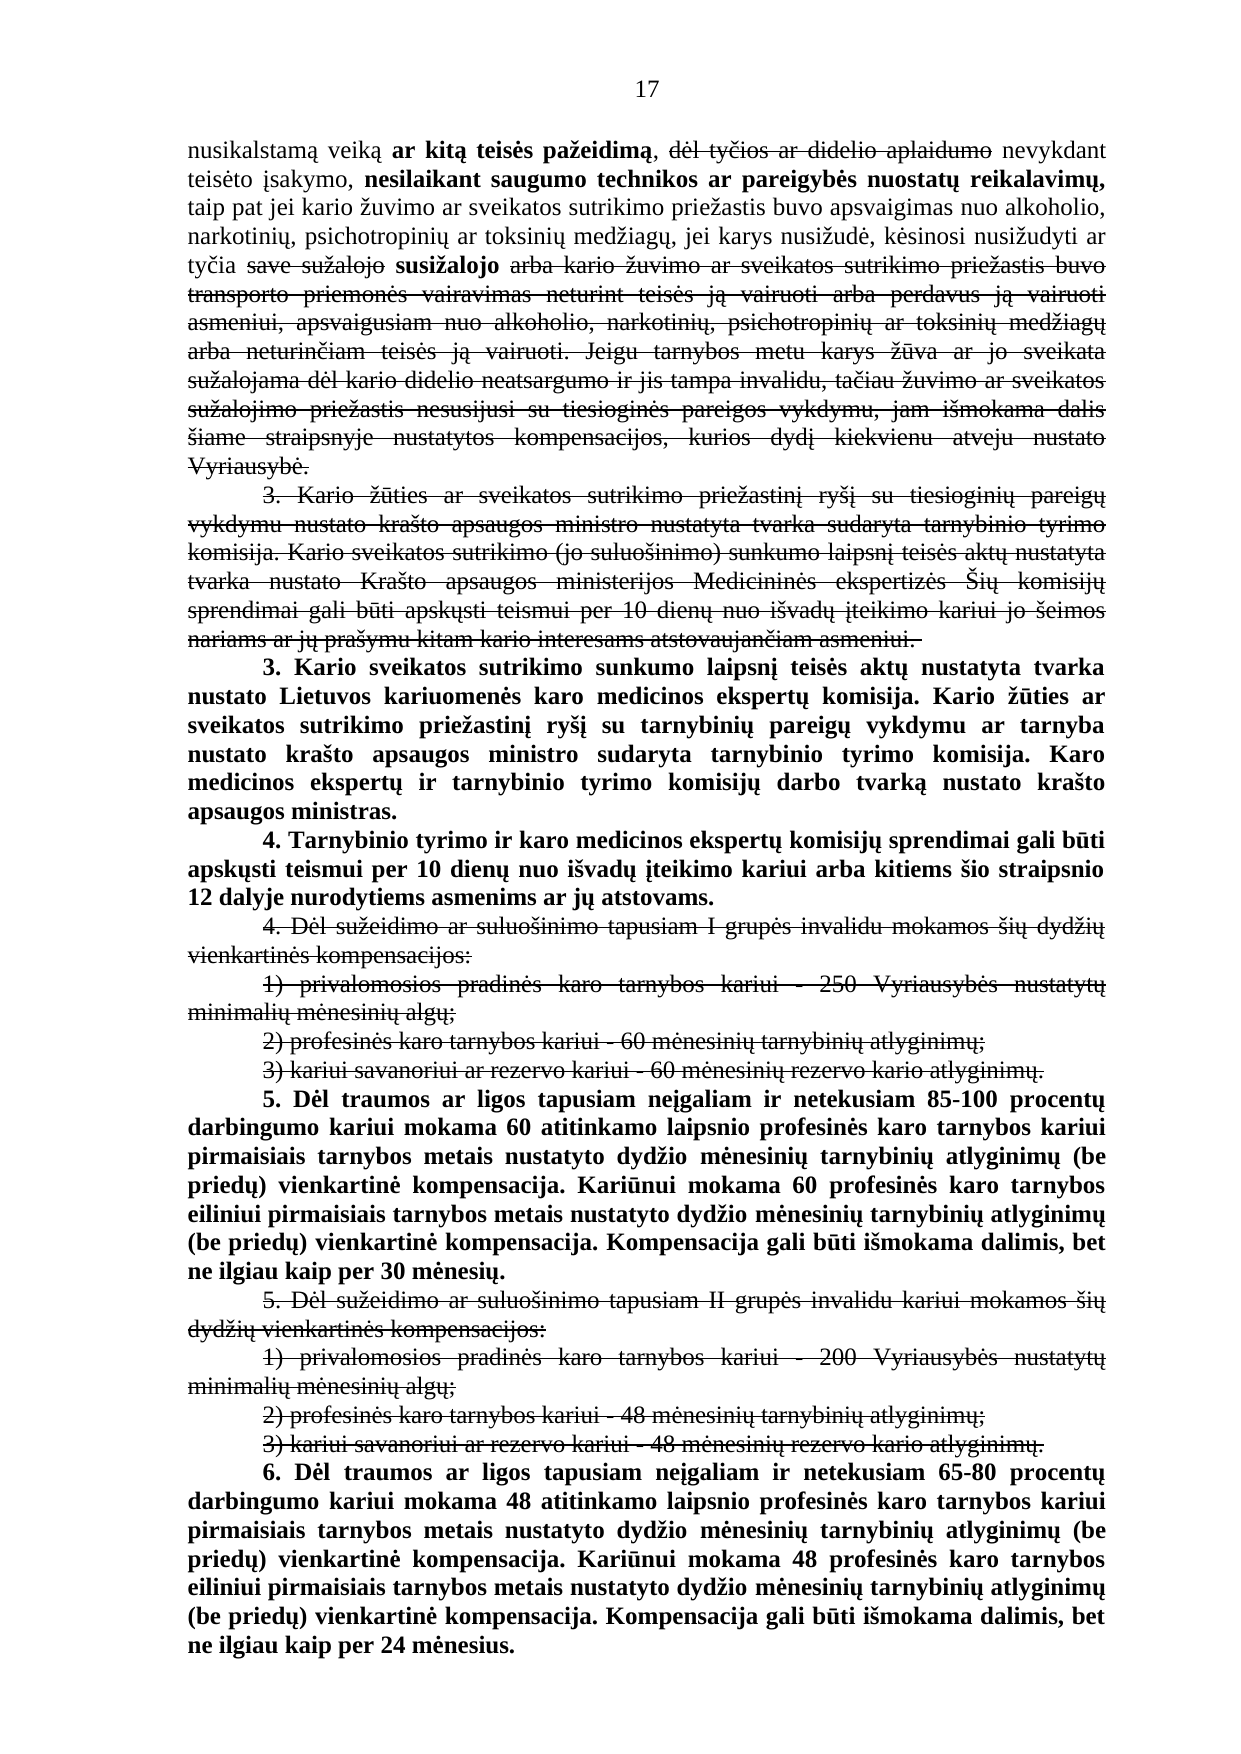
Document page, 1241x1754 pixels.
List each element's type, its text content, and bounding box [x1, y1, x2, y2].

text 5. Dėl traumos ar ligos tapusiam neįgaliam ir netekusiam 85-100 procentų darbingumo kariui mokama 60 atitinkamo laipsnio profesinės karo tarnybos kariui pirmaisiais tarnybos metais nustatyto dydžio mėnesinių tarnybinių atlyginimų (be priedų) vienkartinė kompensacija. Kariūnui mokama 60 profesinės karo tarnybos eiliniui pirmaisiais tarnybos metais nustatyto dydžio mėnesinių tarnybinių atlyginimų (be priedų) vienkartinė kompensacija. Kompensacija gali būti išmokama dalimis, bet ne ilgiau kaip per 30 mėnesių. [187, 1084, 1106, 1285]
text 3) kariui savanoriui ar rezervo kariui - 60 mėnesinių rezervo kario atlyginimų. [187, 1055, 1106, 1084]
text 2) profesinės karo tarnybos kariui - 48 mėnesinių tarnybinių atlyginimų; [187, 1400, 1106, 1429]
text 1) privalomosios pradinės karo tarnybos kariui - 250 Vyriausybės nustatytų minimalių mėnesinių algų; [187, 969, 1106, 1026]
text 2. Kompensacijos nemokamos, jeigu dėl sveikatos sutrikimo nesumažėjo kario tinkamumo tarnybai laipsnis. Kompensacijos taip pat Šiame straipsnyje nustatytos kompensacijos nemokamos, jeigu karys žūva ar jo sveikata sutrinka darant tyčinę nusikalstamą veiką ar kitą teisės pažeidimą, dėl tyčios ar didelio aplaidumo nevykdant teisėto įsakymo, nesilaikant saugumo technikos ar pareigybės nuostatų reikalavimų, taip pat jei kario žuvimo ar sveikatos sutrikimo priežastis buvo apsvaigimas nuo alkoholio, narkotinių, psichotropinių ar toksinių medžiagų, jei karys nusižudė, kėsinosi nusižudyti ar tyčia save sužalojo susižalojo arba kario žuvimo ar sveikatos sutrikimo priežastis buvo transporto priemonės vairavimas neturint teisės ją vairuoti arba perdavus ją vairuoti asmeniui, apsvaigusiam nuo alkoholio, narkotinių, psichotropinių ar toksinių medžiagų arba neturinčiam teisės ją vairuoti. Jeigu tarnybos metu karys žūva ar jo sveikata sužalojama dėl kario didelio neatsargumo ir jis tampa invalidu, tačiau žuvimo ar sveikatos sužalojimo priežastis nesusijusi su tiesioginės pareigos vykdymu, jam išmokama dalis šiame straipsnyje nustatytos kompensacijos, kurios dydį kiekvienu atveju nustato Vyriausybė. [187, 410, 1106, 438]
text 3. Kario žūties ar sveikatos sutrikimo priežastinį ryšį su tiesioginių pareigų vykdymu nustato krašto apsaugos ministro nustatyta tvarka sudaryta tarnybinio tyrimo komisija. Kario sveikatos sutrikimo (jo suluošinimo) sunkumo laipsnį teisės aktų nustatyta tvarka nustato Krašto apsaugos ministerijos Medicininės ekspertizės Šių komisijų sprendimai gali būti apskųsti teismui per 10 dienų nuo išvadų įteikimo kariui jo šeimos nariams ar jų prašymu kitam kario interesams atstovaujančiam asmeniui. [187, 554, 1106, 582]
text 4. Dėl sužeidimo ar suluošinimo tapusiam I grupės invalidu mokamos šių dydžių vienkartinės kompensacijos: [187, 911, 1106, 969]
text 3. Kario žūties ar sveikatos sutrikimo priežastinį ryšį su tiesioginių pareigų vykdymu nustato krašto apsaugos ministro nustatyta tvarka sudaryta tarnybinio tyrimo komisija. Kario sveikatos sutrikimo (jo suluošinimo) sunkumo laipsnį teisės aktų nustatyta tvarka nustato Krašto apsaugos ministerijos Medicininės ekspertizės Šių komisijų sprendimai gali būti apskųsti teismui per 10 dienų nuo išvadų įteikimo kariui jo šeimos nariams ar jų prašymu kitam kario interesams atstovaujančiam asmeniui. [187, 525, 1106, 553]
text 2. Kompensacijos nemokamos, jeigu dėl sveikatos sutrikimo nesumažėjo kario tinkamumo tarnybai laipsnis. Kompensacijos taip pat Šiame straipsnyje nustatytos kompensacijos nemokamos, jeigu karys žūva ar jo sveikata sutrinka darant tyčinę nusikalstamą veiką ar kitą teisės pažeidimą, dėl tyčios ar didelio aplaidumo nevykdant teisėto įsakymo, nesilaikant saugumo technikos ar pareigybės nuostatų reikalavimų, taip pat jei kario žuvimo ar sveikatos sutrikimo priežastis buvo apsvaigimas nuo alkoholio, narkotinių, psichotropinių ar toksinių medžiagų, jei karys nusižudė, kėsinosi nusižudyti ar tyčia save sužalojo susižalojo arba kario žuvimo ar sveikatos sutrikimo priežastis buvo transporto priemonės vairavimas neturint teisės ją vairuoti arba perdavus ją vairuoti asmeniui, apsvaigusiam nuo alkoholio, narkotinių, psichotropinių ar toksinių medžiagų arba neturinčiam teisės ją vairuoti. Jeigu tarnybos metu karys žūva ar jo sveikata sužalojama dėl kario didelio neatsargumo ir jis tampa invalidu, tačiau žuvimo ar sveikatos sužalojimo priežastis nesusijusi su tiesioginės pareigos vykdymu, jam išmokama dalis šiame straipsnyje nustatytos kompensacijos, kurios dydį kiekvienu atveju nustato Vyriausybė. [187, 324, 1106, 352]
text 4. Tarnybinio tyrimo ir karo medicinos ekspertų komisijų sprendimai gali būti apskųsti teismui per 10 dienų nuo išvadų įteikimo kariui arba kitiems šio straipsnio 12 dalyje nurodytiems asmenims ar jų atstovams. [187, 825, 1106, 911]
text 6. Dėl traumos ar ligos tapusiam neįgaliam ir netekusiam 65-80 procentų darbingumo kariui mokama 48 atitinkamo laipsnio profesinės karo tarnybos kariui pirmaisiais tarnybos metais nustatyto dydžio mėnesinių tarnybinių atlyginimų (be priedų) vienkartinė kompensacija. Kariūnui mokama 48 profesinės karo tarnybos eiliniui pirmaisiais tarnybos metais nustatyto dydžio mėnesinių tarnybinių atlyginimų (be priedų) vienkartinė kompensacija. Kompensacija gali būti išmokama dalimis, bet ne ilgiau kaip per 24 mėnesius. [187, 1457, 1106, 1659]
text 3. Kario žūties ar sveikatos sutrikimo priežastinį ryšį su tiesioginių pareigų vykdymu nustato krašto apsaugos ministro nustatyta tvarka sudaryta tarnybinio tyrimo komisija. Kario sveikatos sutrikimo (jo suluošinimo) sunkumo laipsnį teisės aktų nustatyta tvarka nustato Krašto apsaugos ministerijos Medicininės ekspertizės Šių komisijų sprendimai gali būti apskųsti teismui per 10 dienų nuo išvadų įteikimo kariui jo šeimos nariams ar jų prašymu kitam kario interesams atstovaujančiam asmeniui. [187, 583, 1106, 611]
text 2. Kompensacijos nemokamos, jeigu dėl sveikatos sutrikimo nesumažėjo kario tinkamumo tarnybai laipsnis. Kompensacijos taip pat Šiame straipsnyje nustatytos kompensacijos nemokamos, jeigu karys žūva ar jo sveikata sutrinka darant tyčinę nusikalstamą veiką ar kitą teisės pažeidimą, dėl tyčios ar didelio aplaidumo nevykdant teisėto įsakymo, nesilaikant saugumo technikos ar pareigybės nuostatų reikalavimų, taip pat jei kario žuvimo ar sveikatos sutrikimo priežastis buvo apsvaigimas nuo alkoholio, narkotinių, psichotropinių ar toksinių medžiagų, jei karys nusižudė, kėsinosi nusižudyti ar tyčia save sužalojo susižalojo arba kario žuvimo ar sveikatos sutrikimo priežastis buvo transporto priemonės vairavimas neturint teisės ją vairuoti arba perdavus ją vairuoti asmeniui, apsvaigusiam nuo alkoholio, narkotinių, psichotropinių ar toksinių medžiagų arba neturinčiam teisės ją vairuoti. Jeigu tarnybos metu karys žūva ar jo sveikata sužalojama dėl kario didelio neatsargumo ir jis tampa invalidu, tačiau žuvimo ar sveikatos sužalojimo priežastis nesusijusi su tiesioginės pareigos vykdymu, jam išmokama dalis šiame straipsnyje nustatytos kompensacijos, kurios dydį kiekvienu atveju nustato Vyriausybė. [187, 135, 1106, 294]
text 2) profesinės karo tarnybos kariui - 60 mėnesinių tarnybinių atlyginimų; [187, 1026, 1106, 1055]
text 2. Kompensacijos nemokamos, jeigu dėl sveikatos sutrikimo nesumažėjo kario tinkamumo tarnybai laipsnis. Kompensacijos taip pat Šiame straipsnyje nustatytos kompensacijos nemokamos, jeigu karys žūva ar jo sveikata sutrinka darant tyčinę nusikalstamą veiką ar kitą teisės pažeidimą, dėl tyčios ar didelio aplaidumo nevykdant teisėto įsakymo, nesilaikant saugumo technikos ar pareigybės nuostatų reikalavimų, taip pat jei kario žuvimo ar sveikatos sutrikimo priežastis buvo apsvaigimas nuo alkoholio, narkotinių, psichotropinių ar toksinių medžiagų, jei karys nusižudė, kėsinosi nusižudyti ar tyčia save sužalojo susižalojo arba kario žuvimo ar sveikatos sutrikimo priežastis buvo transporto priemonės vairavimas neturint teisės ją vairuoti arba perdavus ją vairuoti asmeniui, apsvaigusiam nuo alkoholio, narkotinių, psichotropinių ar toksinių medžiagų arba neturinčiam teisės ją vairuoti. Jeigu tarnybos metu karys žūva ar jo sveikata sužalojama dėl kario didelio neatsargumo ir jis tampa invalidu, tačiau žuvimo ar sveikatos sužalojimo priežastis nesusijusi su tiesioginės pareigos vykdymu, jam išmokama dalis šiame straipsnyje nustatytos kompensacijos, kurios dydį kiekvienu atveju nustato Vyriausybė. [187, 439, 1106, 480]
text 2. Kompensacijos nemokamos, jeigu dėl sveikatos sutrikimo nesumažėjo kario tinkamumo tarnybai laipsnis. Kompensacijos taip pat Šiame straipsnyje nustatytos kompensacijos nemokamos, jeigu karys žūva ar jo sveikata sutrinka darant tyčinę nusikalstamą veiką ar kitą teisės pažeidimą, dėl tyčios ar didelio aplaidumo nevykdant teisėto įsakymo, nesilaikant saugumo technikos ar pareigybės nuostatų reikalavimų, taip pat jei kario žuvimo ar sveikatos sutrikimo priežastis buvo apsvaigimas nuo alkoholio, narkotinių, psichotropinių ar toksinių medžiagų, jei karys nusižudė, kėsinosi nusižudyti ar tyčia save sužalojo susižalojo arba kario žuvimo ar sveikatos sutrikimo priežastis buvo transporto priemonės vairavimas neturint teisės ją vairuoti arba perdavus ją vairuoti asmeniui, apsvaigusiam nuo alkoholio, narkotinių, psichotropinių ar toksinių medžiagų arba neturinčiam teisės ją vairuoti. Jeigu tarnybos metu karys žūva ar jo sveikata sužalojama dėl kario didelio neatsargumo ir jis tampa invalidu, tačiau žuvimo ar sveikatos sužalojimo priežastis nesusijusi su tiesioginės pareigos vykdymu, jam išmokama dalis šiame straipsnyje nustatytos kompensacijos, kurios dydį kiekvienu atveju nustato Vyriausybė. [187, 295, 1106, 323]
text 2. Kompensacijos nemokamos, jeigu dėl sveikatos sutrikimo nesumažėjo kario tinkamumo tarnybai laipsnis. Kompensacijos taip pat Šiame straipsnyje nustatytos kompensacijos nemokamos, jeigu karys žūva ar jo sveikata sutrinka darant tyčinę nusikalstamą veiką ar kitą teisės pažeidimą, dėl tyčios ar didelio aplaidumo nevykdant teisėto įsakymo, nesilaikant saugumo technikos ar pareigybės nuostatų reikalavimų, taip pat jei kario žuvimo ar sveikatos sutrikimo priežastis buvo apsvaigimas nuo alkoholio, narkotinių, psichotropinių ar toksinių medžiagų, jei karys nusižudė, kėsinosi nusižudyti ar tyčia save sužalojo susižalojo arba kario žuvimo ar sveikatos sutrikimo priežastis buvo transporto priemonės vairavimas neturint teisės ją vairuoti arba perdavus ją vairuoti asmeniui, apsvaigusiam nuo alkoholio, narkotinių, psichotropinių ar toksinių medžiagų arba neturinčiam teisės ją vairuoti. Jeigu tarnybos metu karys žūva ar jo sveikata sužalojama dėl kario didelio neatsargumo ir jis tampa invalidu, tačiau žuvimo ar sveikatos sužalojimo priežastis nesusijusi su tiesioginės pareigos vykdymu, jam išmokama dalis šiame straipsnyje nustatytos kompensacijos, kurios dydį kiekvienu atveju nustato Vyriausybė. [187, 382, 1106, 409]
text 1) privalomosios pradinės karo tarnybos kariui - 200 Vyriausybės nustatytų minimalių mėnesinių algų; [187, 1342, 1106, 1400]
text 2. Kompensacijos nemokamos, jeigu dėl sveikatos sutrikimo nesumažėjo kario tinkamumo tarnybai laipsnis. Kompensacijos taip pat Šiame straipsnyje nustatytos kompensacijos nemokamos, jeigu karys žūva ar jo sveikata sutrinka darant tyčinę nusikalstamą veiką ar kitą teisės pažeidimą, dėl tyčios ar didelio aplaidumo nevykdant teisėto įsakymo, nesilaikant saugumo technikos ar pareigybės nuostatų reikalavimų, taip pat jei kario žuvimo ar sveikatos sutrikimo priežastis buvo apsvaigimas nuo alkoholio, narkotinių, psichotropinių ar toksinių medžiagų, jei karys nusižudė, kėsinosi nusižudyti ar tyčia save sužalojo susižalojo arba kario žuvimo ar sveikatos sutrikimo priežastis buvo transporto priemonės vairavimas neturint teisės ją vairuoti arba perdavus ją vairuoti asmeniui, apsvaigusiam nuo alkoholio, narkotinių, psichotropinių ar toksinių medžiagų arba neturinčiam teisės ją vairuoti. Jeigu tarnybos metu karys žūva ar jo sveikata sužalojama dėl kario didelio neatsargumo ir jis tampa invalidu, tačiau žuvimo ar sveikatos sužalojimo priežastis nesusijusi su tiesioginės pareigos vykdymu, jam išmokama dalis šiame straipsnyje nustatytos kompensacijos, kurios dydį kiekvienu atveju nustato Vyriausybė. [187, 353, 1106, 381]
text 3. Kario sveikatos sutrikimo sunkumo laipsnį teisės aktų nustatyta tvarka nustato Lietuvos kariuomenės karo medicinos ekspertų komisija. Kario žūties ar sveikatos sutrikimo priežastinį ryšį su tarnybinių pareigų vykdymu ar tarnyba nustato krašto apsaugos ministro sudaryta tarnybinio tyrimo komisija. Karo medicinos ekspertų ir tarnybinio tyrimo komisijų darbo tvarką nustato krašto apsaugos ministras. [187, 652, 1106, 825]
text 5. Dėl sužeidimo ar suluošinimo tapusiam II grupės invalidu kariui mokamos šių dydžių vienkartinės kompensacijos: [187, 1285, 1106, 1342]
text 3) kariui savanoriui ar rezervo kariui - 48 mėnesinių rezervo kario atlyginimų. [187, 1429, 1106, 1457]
text 3. Kario žūties ar sveikatos sutrikimo priežastinį ryšį su tiesioginių pareigų vykdymu nustato krašto apsaugos ministro nustatyta tvarka sudaryta tarnybinio tyrimo komisija. Kario sveikatos sutrikimo (jo suluošinimo) sunkumo laipsnį teisės aktų nustatyta tvarka nustato Krašto apsaugos ministerijos Medicininės ekspertizės Šių komisijų sprendimai gali būti apskųsti teismui per 10 dienų nuo išvadų įteikimo kariui jo šeimos nariams ar jų prašymu kitam kario interesams atstovaujančiam asmeniui. [187, 480, 1106, 524]
text 3. Kario žūties ar sveikatos sutrikimo priežastinį ryšį su tiesioginių pareigų vykdymu nustato krašto apsaugos ministro nustatyta tvarka sudaryta tarnybinio tyrimo komisija. Kario sveikatos sutrikimo (jo suluošinimo) sunkumo laipsnį teisės aktų nustatyta tvarka nustato Krašto apsaugos ministerijos Medicininės ekspertizės Šių komisijų sprendimai gali būti apskųsti teismui per 10 dienų nuo išvadų įteikimo kariui jo šeimos nariams ar jų prašymu kitam kario interesams atstovaujančiam asmeniui. [187, 612, 1106, 652]
